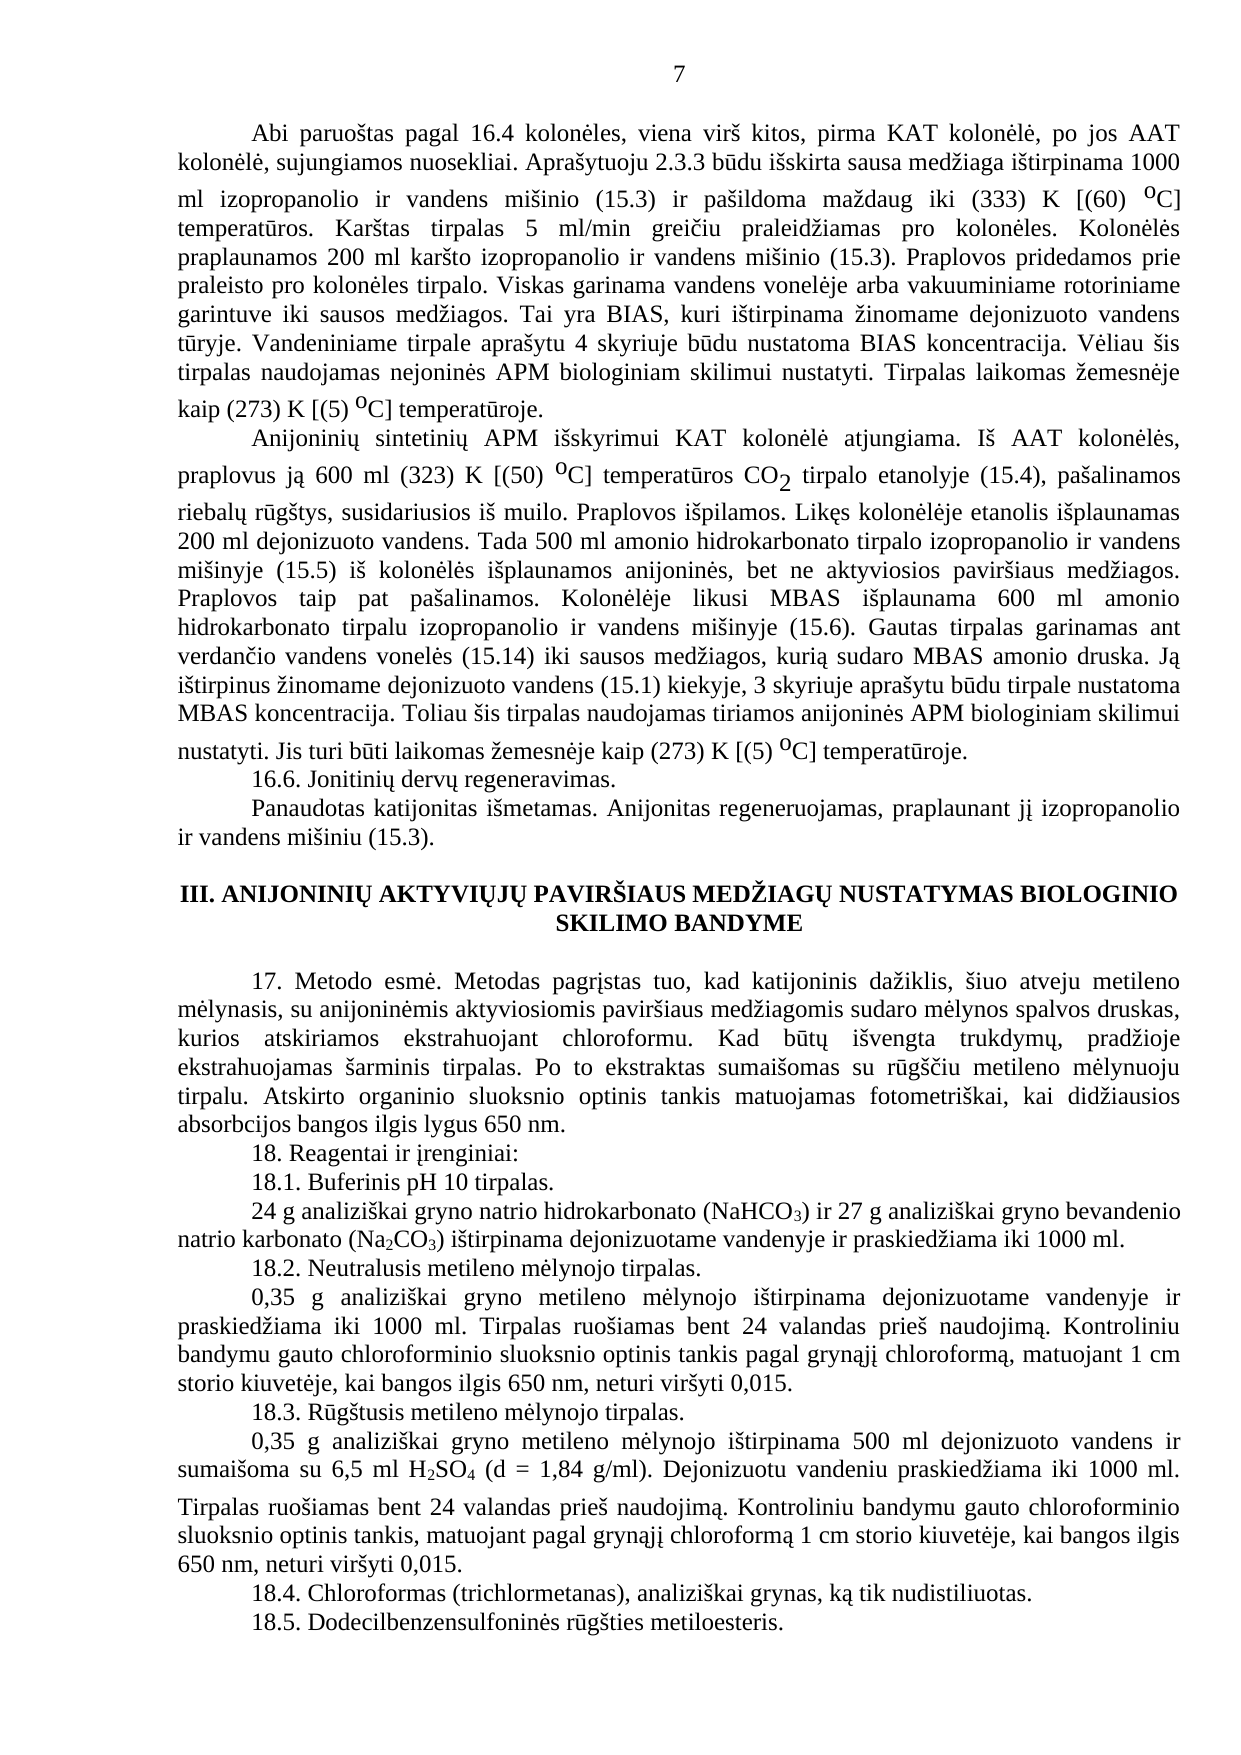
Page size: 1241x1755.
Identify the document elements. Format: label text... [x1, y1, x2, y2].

text 0,35 g analiziškai gryno metileno mėlynojo ištirpinama dejonizuotame vandenyje ir praskiedžiama iki 1000 ml. Tirpalas ruošiamas bent 24 valandas prieš naudojimą. Kontroliniu bandymu gauto chloroforminio sluoksnio optinis tankis pagal grynąjį chloroformą, matuojant 1 cm storio kiuvetėje, kai bangos ilgis 650 nm, neturi viršyti 0,015. [177, 1282, 1181, 1397]
text Anijoninių sintetinių APM išskyrimui KAT kolonėlė atjungiama. Iš AAT kolonėlės, praplovus ją 600 ml (323) K [(50) oC] temperatūros CO2 tirpalo etanolyje (15.4), pašalinamos riebalų rūgštys, susidariusios iš muilo. Praplovos išpilamos. Likęs kolonėlėje etanolis išplaunamas 200 ml dejonizuoto vandens. Tada 500 ml amonio hidrokarbonato tirpalo izopropanolio ir vandens mišinyje (15.5) iš kolonėlės išplaunamos anijoninės, bet ne aktyviosios paviršiaus medžiagos. Praplovos taip pat pašalinamos. Kolonėlėje likusi MBAS išplaunama 600 ml amonio hidrokarbonato tirpalu izopropanolio ir vandens mišinyje (15.6). Gautas tirpalas garinamas ant verdančio vandens vonelės (15.14) iki sausos medžiagos, kurią sudaro MBAS amonio druska. Ją ištirpinus žinomame dejonizuoto vandens (15.1) kiekyje, 3 skyriuje aprašytu būdu tirpale nustatoma MBAS koncentracija. Toliau šis tirpalas naudojamas tiriamos anijoninės APM biologiniam skilimui nustatyti. Jis turi būti laikomas žemesnėje kaip (273) K [(5) oC] temperatūroje. [177, 423, 1181, 764]
text 18.2. Neutralusis metileno mėlynojo tirpalas. [177, 1253, 1181, 1282]
text 18.4. Chloroformas (trichlormetanas), analiziškai grynas, ką tik nudistiliuotas. [177, 1578, 1181, 1607]
text III. ANIJONINIŲ AKTYVIŲJŲ PAVIRŠIAUS MEDŽIAGŲ NUSTATYMAS BIOLOGINIO SKILIMO BANDYME [177, 879, 1181, 937]
text 0,35 g analiziškai gryno metileno mėlynojo ištirpinama 500 ml dejonizuoto vandens ir sumaišoma su 6,5 ml H2SO4 (d = 1,84 g/ml). Dejonizuotu vandeniu praskiedžiama iki 1000 ml. Tirpalas ruošiamas bent 24 valandas prieš naudojimą. Kontroliniu bandymu gauto chloroforminio sluoksnio optinis tankis, matuojant pagal grynąjį chloroformą 1 cm storio kiuvetėje, kai bangos ilgis 650 nm, neturi viršyti 0,015. [177, 1426, 1181, 1578]
text 17. Metodo esmė. Metodas pagrįstas tuo, kad katijoninis dažiklis, šiuo atveju metileno mėlynasis, su anijoninėmis aktyviosiomis paviršiaus medžiagomis sudaro mėlynos spalvos druskas, kurios atskiriamos ekstrahuojant chloroformu. Kad būtų išvengta trukdymų, pradžioje ekstrahuojamas šarminis tirpalas. Po to ekstraktas sumaišomas su rūgščiu metileno mėlynuoju tirpalu. Atskirto organinio sluoksnio optinis tankis matuojamas fotometriškai, kai didžiausios absorbcijos bangos ilgis lygus 650 nm. [177, 966, 1181, 1138]
text 18.5. Dodecilbenzensulfoninės rūgšties metiloesteris. [177, 1607, 1181, 1636]
text Panaudotas katijonitas išmetamas. Anijonitas regeneruojamas, praplaunant jį izopropanolio ir vandens mišiniu (15.3). [177, 793, 1181, 851]
text 18.1. Buferinis pH 10 tirpalas. [177, 1167, 1181, 1196]
text 18. Reagentai ir įrenginiai: [177, 1138, 1181, 1167]
text 24 g analiziškai gryno natrio hidrokarbonato (NaHCO3) ir 27 g analiziškai gryno bevandenio natrio karbonato (Na2CO3) ištirpinama dejonizuotame vandenyje ir praskiedžiama iki 1000 ml. [177, 1196, 1181, 1253]
text 18.3. Rūgštusis metileno mėlynojo tirpalas. [177, 1397, 1181, 1426]
text Abi paruoštas pagal 16.4 kolonėles, viena virš kitos, pirma KAT kolonėlė, po jos AAT kolonėlė, sujungiamos nuosekliai. Aprašytuoju 2.3.3 būdu išskirta sausa medžiaga ištirpinama 1000 ml izopropanolio ir vandens mišinio (15.3) ir pašildoma maždaug iki (333) K [(60) oC] temperatūros. Karštas tirpalas 5 ml/min greičiu praleidžiamas pro kolonėles. Kolonėlės praplaunamos 200 ml karšto izopropanolio ir vandens mišinio (15.3). Praplovos pridedamos prie praleisto pro kolonėles tirpalo. Viskas garinama vandens vonelėje arba vakuuminiame rotoriniame garintuve iki sausos medžiagos. Tai yra BIAS, kuri ištirpinama žinomame dejonizuoto vandens tūryje. Vandeniniame tirpale aprašytu 4 skyriuje būdu nustatoma BIAS koncentracija. Vėliau šis tirpalas naudojamas nejoninės APM biologiniam skilimui nustatyti. Tirpalas laikomas žemesnėje kaip (273) K [(5) oC] temperatūroje. [177, 118, 1181, 423]
text 16.6. Jonitinių dervų regeneravimas. [177, 764, 1181, 793]
